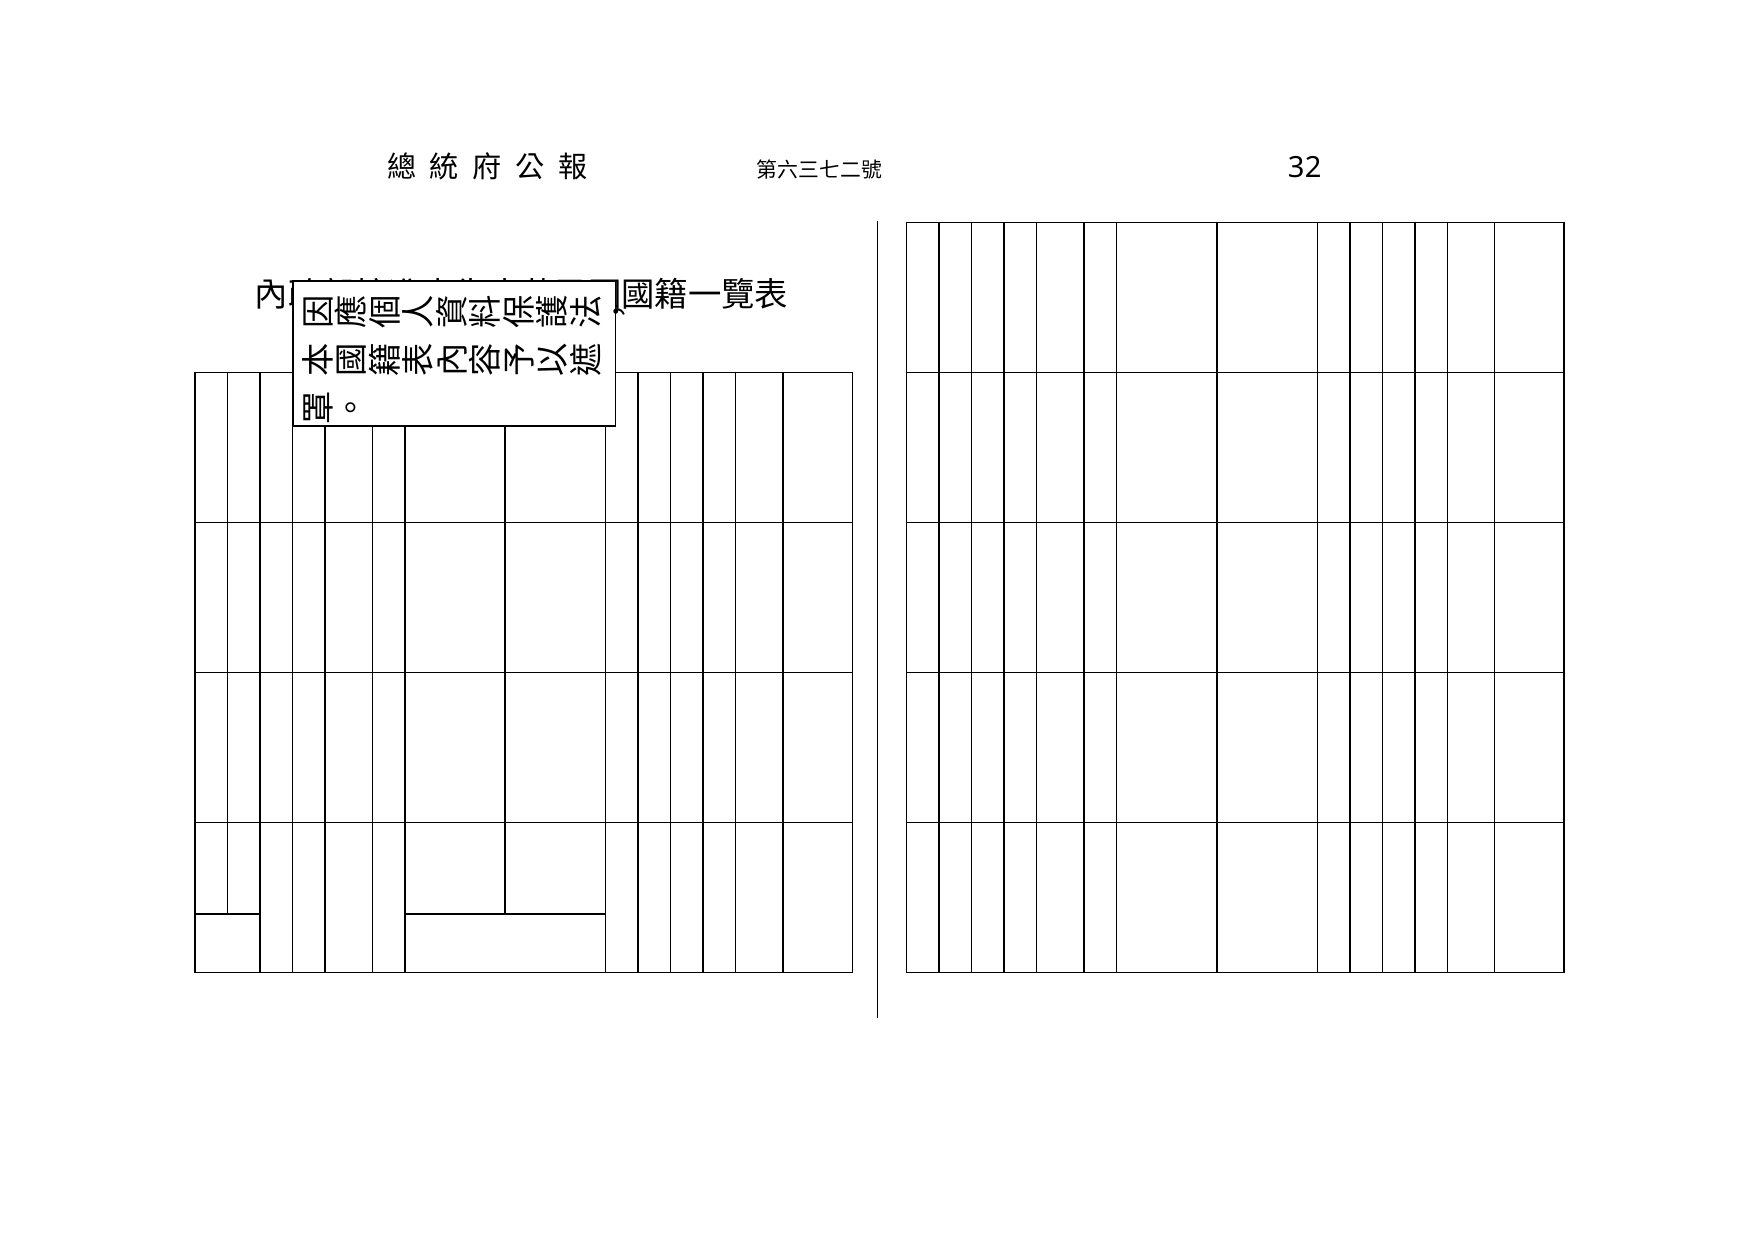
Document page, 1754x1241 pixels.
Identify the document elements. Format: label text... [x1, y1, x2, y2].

table_cell [1448, 673, 1494, 822]
table_cell [1085, 523, 1116, 672]
table_header [228, 373, 259, 522]
table_cell [1117, 223, 1216, 372]
table_cell [228, 823, 259, 913]
table_cell [1351, 823, 1382, 972]
table_cell [1117, 673, 1216, 822]
table_cell [940, 523, 971, 672]
table_cell [1383, 223, 1414, 372]
table_cell [1495, 223, 1563, 372]
table_cell [972, 373, 1003, 522]
table_cell [1495, 373, 1563, 522]
table_header [704, 373, 735, 522]
table_header [293, 427, 324, 522]
table_cell [606, 823, 637, 972]
table_cell [1005, 823, 1036, 972]
table_cell [639, 523, 670, 672]
table_cell [1383, 523, 1414, 672]
table_cell [1495, 673, 1563, 822]
table_cell [1037, 523, 1083, 672]
table_cell [1218, 373, 1317, 522]
table_cell [506, 673, 605, 822]
table_cell [907, 223, 938, 372]
table_header [326, 427, 372, 522]
table_cell [639, 673, 670, 822]
table_cell [1085, 823, 1116, 972]
table_cell [261, 523, 292, 672]
table_cell [196, 523, 227, 672]
table_header [639, 373, 670, 522]
table_cell [326, 523, 372, 672]
table_cell [940, 823, 971, 972]
table_header [373, 427, 404, 522]
table_cell [1351, 523, 1382, 672]
table_cell [1218, 523, 1317, 672]
table_cell [1448, 373, 1494, 522]
table_cell [406, 823, 504, 913]
table_cell [671, 673, 702, 822]
table_cell [704, 523, 735, 672]
table_cell [1383, 823, 1414, 972]
table_cell [1318, 823, 1349, 972]
table_cell [326, 823, 372, 972]
table_cell [261, 673, 292, 822]
table_cell [1085, 373, 1116, 522]
table_cell [506, 523, 605, 672]
table_cell [736, 823, 782, 972]
table_cell [1117, 373, 1216, 522]
table_cell [1448, 223, 1494, 372]
table_cell [373, 823, 404, 972]
table_header [261, 373, 292, 522]
table_cell [1218, 223, 1317, 372]
table_cell [1351, 373, 1382, 522]
table_cell [1117, 823, 1216, 972]
table_cell [373, 673, 404, 822]
table_cell [704, 673, 735, 822]
table_cell [196, 673, 227, 822]
table_cell [606, 673, 637, 822]
table_cell [1037, 223, 1083, 372]
table_cell [326, 673, 372, 822]
table_header [196, 373, 227, 522]
table_header [784, 373, 852, 522]
table_cell [1495, 523, 1563, 672]
table_cell [373, 523, 404, 672]
table_cell [1416, 223, 1447, 372]
table_cell [784, 823, 852, 972]
table_cell [1448, 823, 1494, 972]
table_header [671, 373, 702, 522]
table_cell [671, 823, 702, 972]
table_cell [1005, 373, 1036, 522]
table_cell [1218, 823, 1317, 972]
table_cell [293, 823, 324, 972]
table_cell [1383, 373, 1414, 522]
table_cell [1005, 223, 1036, 372]
table_cell [196, 823, 227, 913]
table_cell [1005, 523, 1036, 672]
table_cell [1037, 823, 1083, 972]
table_cell [1351, 223, 1382, 372]
table_cell [784, 673, 852, 822]
table_cell [406, 673, 504, 822]
table_cell [639, 823, 670, 972]
table_cell [1318, 223, 1349, 372]
table_cell [1416, 823, 1447, 972]
table_header [406, 427, 504, 522]
table_cell [736, 523, 782, 672]
table_cell [261, 823, 292, 972]
table_cell [907, 673, 938, 822]
table_header [606, 373, 637, 522]
table_cell [940, 673, 971, 822]
table_cell [784, 523, 852, 672]
table_cell [1416, 373, 1447, 522]
table_cell [972, 673, 1003, 822]
table_cell [1318, 673, 1349, 822]
table_cell [907, 523, 938, 672]
table_cell [704, 823, 735, 972]
table_cell [972, 523, 1003, 672]
table_cell [1318, 373, 1349, 522]
table_cell [1005, 673, 1036, 822]
text 內政部核准喪失中華民國國籍一覽表 [195, 222, 847, 328]
table_cell [907, 373, 938, 522]
table_header [736, 373, 782, 522]
table_cell [1416, 523, 1447, 672]
table_cell [506, 823, 605, 913]
table_cell [606, 523, 637, 672]
table_cell [406, 523, 504, 672]
table_cell [1037, 673, 1083, 822]
table_cell [940, 223, 971, 372]
table_cell [736, 673, 782, 822]
table_cell [907, 823, 938, 972]
table_cell [1448, 523, 1494, 672]
table_cell [406, 915, 605, 972]
table_cell [1383, 673, 1414, 822]
table_cell [228, 673, 259, 822]
table_cell [196, 915, 259, 972]
table_cell [1218, 673, 1317, 822]
table_header [506, 427, 605, 522]
table_cell [1085, 673, 1116, 822]
table_cell [1037, 373, 1083, 522]
table_cell [293, 523, 324, 672]
table_cell [1495, 823, 1563, 972]
table_cell [940, 373, 971, 522]
table_cell [1318, 523, 1349, 672]
table_cell [1117, 523, 1216, 672]
table_cell [1416, 673, 1447, 822]
table_cell [293, 673, 324, 822]
table_cell [972, 223, 1003, 372]
table_cell [671, 523, 702, 672]
table_cell [1085, 223, 1116, 372]
table_cell [1351, 673, 1382, 822]
table_cell [972, 823, 1003, 972]
table_cell [228, 523, 259, 672]
